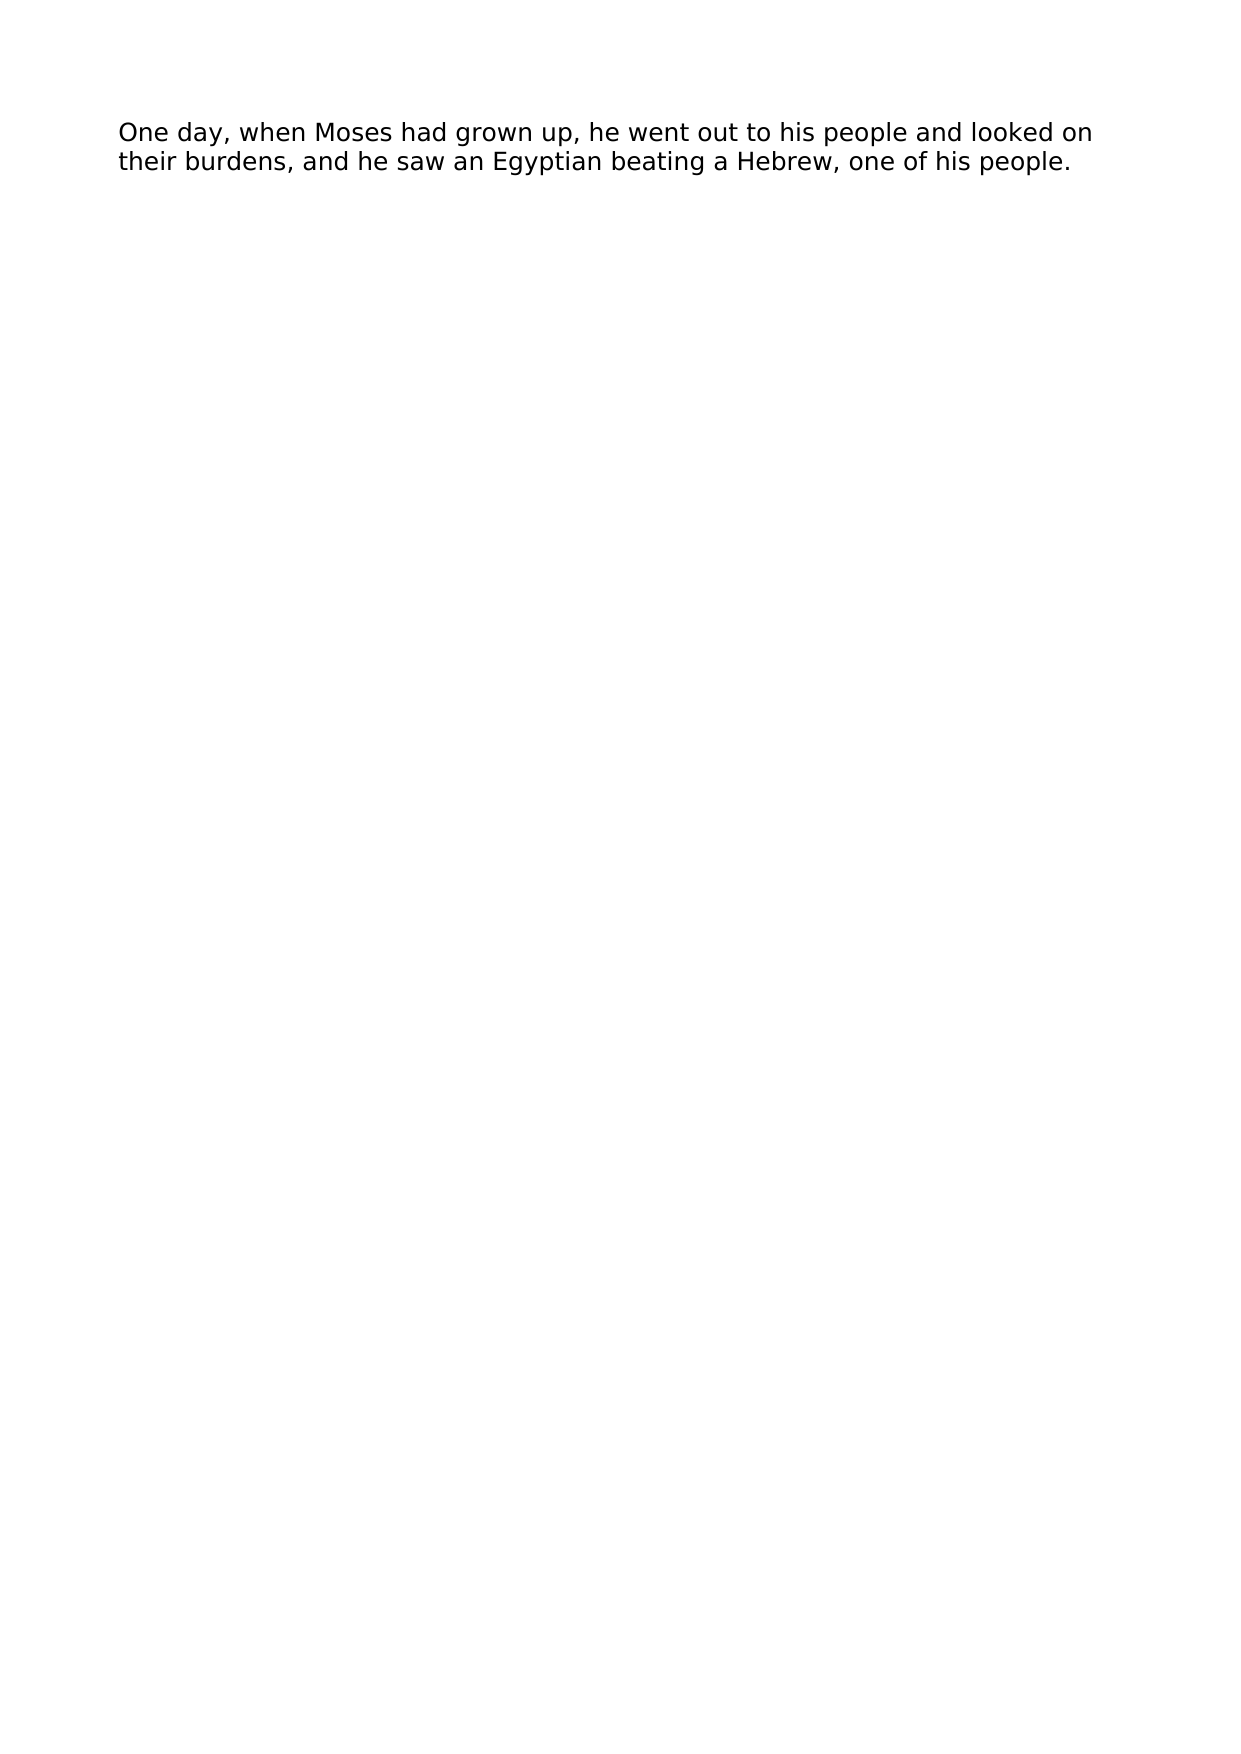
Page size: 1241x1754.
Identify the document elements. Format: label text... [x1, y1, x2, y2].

text One day, when Moses had grown up, he went out to his people and looked on their burdens, and he saw an Egyptian beating a Hebrew, one of his people. [118, 118, 1122, 176]
